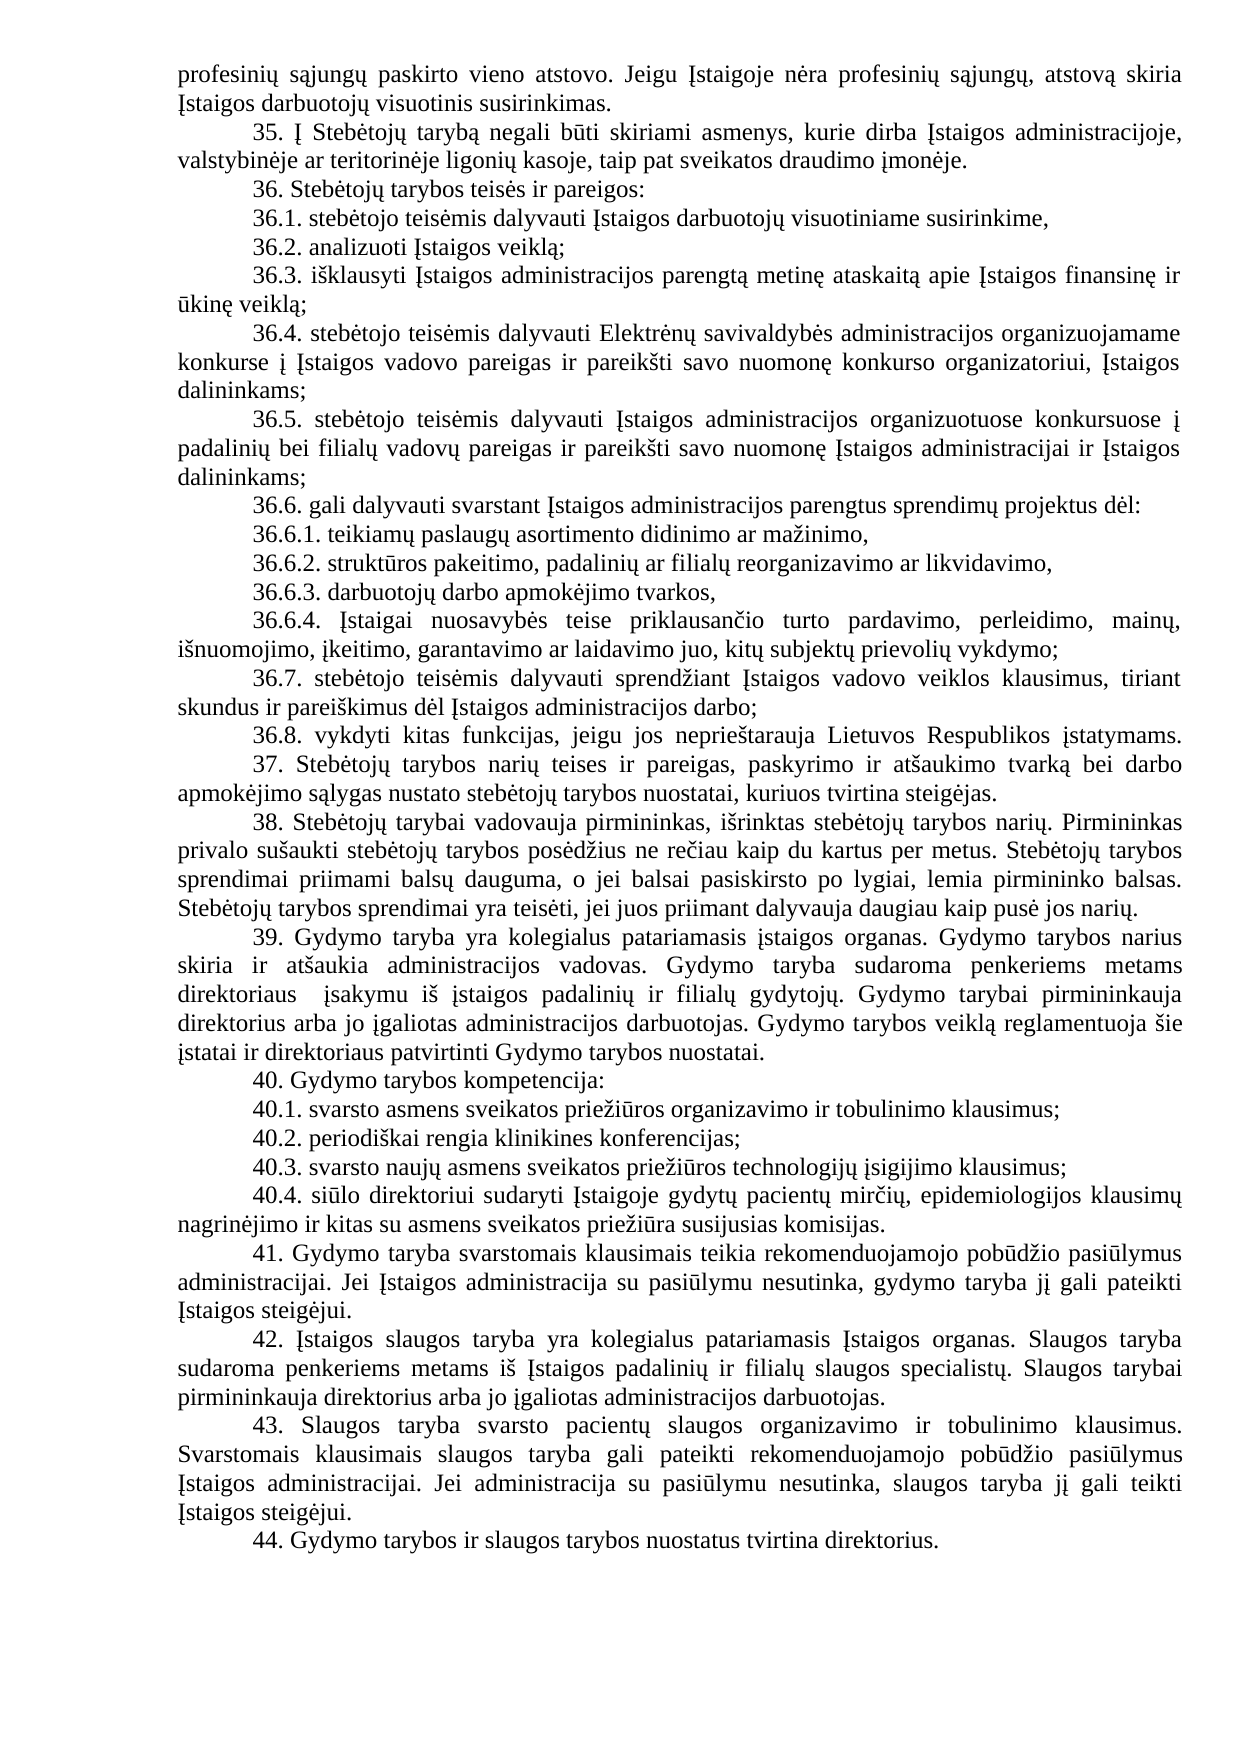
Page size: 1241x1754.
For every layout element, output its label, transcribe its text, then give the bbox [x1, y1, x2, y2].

text 36.6.4. Įstaigai nuosavybės teise priklausančio turto pardavimo, perleidimo, mainų, išnuomojimo, įkeitimo, garantavimo ar laidavimo juo, kitų subjektų prievolių vykdymo; [177, 605, 1181, 663]
text profesinių sąjungų paskirto vieno atstovo. Jeigu Įstaigoje nėra profesinių sąjungų, atstovą skiria Įstaigos darbuotojų visuotinis susirinkimas. [177, 59, 1183, 117]
text 42. Įstaigos slaugos taryba yra kolegialus patariamasis Įstaigos organas. Slaugos taryba sudaroma penkeriems metams iš Įstaigos padalinių ir filialų slaugos specialistų. Slaugos tarybai pirmininkauja direktorius arba jo įgaliotas administracijos darbuotojas. [177, 1324, 1183, 1410]
text 40.2. periodiškai rengia klinikines konferencijas; [177, 1123, 1183, 1152]
text 36.8. vykdyti kitas funkcijas, jeigu jos neprieštarauja Lietuvos Respublikos įstatymams. 37. Stebėtojų tarybos narių teises ir pareigas, paskyrimo ir atšaukimo tvarką bei darbo apmokėjimo sąlygas nustato stebėtojų tarybos nuostatai, kuriuos tvirtina steigėjas. [177, 720, 1183, 807]
text 36.3. išklausyti Įstaigos administracijos parengtą metinę ataskaitą apie Įstaigos finansinę ir ūkinę veiklą; [177, 260, 1181, 318]
text 39. Gydymo taryba yra kolegialus patariamasis įstaigos organas. Gydymo tarybos narius skiria ir atšaukia administracijos vadovas. Gydymo taryba sudaroma penkeriems metams direktoriaus įsakymu iš įstaigos padalinių ir filialų gydytojų. Gydymo tarybai pirmininkauja direktorius arba jo įgaliotas administracijos darbuotojas. Gydymo tarybos veiklą reglamentuoja šie įstatai ir direktoriaus patvirtinti Gydymo tarybos nuostatai. [177, 922, 1183, 1065]
text 36.6.2. struktūros pakeitimo, padalinių ar filialų reorganizavimo ar likvidavimo, [177, 548, 1181, 577]
text 35. Į Stebėtojų tarybą negali būti skiriami asmenys, kurie dirba Įstaigos administracijoje, valstybinėje ar teritorinėje ligonių kasoje, taip pat sveikatos draudimo įmonėje. [177, 117, 1183, 174]
text 43. Slaugos taryba svarsto pacientų slaugos organizavimo ir tobulinimo klausimus. Svarstomais klausimais slaugos taryba gali pateikti rekomenduojamojo pobūdžio pasiūlymus Įstaigos administracijai. Jei administracija su pasiūlymu nesutinka, slaugos taryba jį gali teikti Įstaigos steigėjui. [177, 1410, 1183, 1525]
text 36.7. stebėtojo teisėmis dalyvauti sprendžiant Įstaigos vadovo veiklos klausimus, tiriant skundus ir pareiškimus dėl Įstaigos administracijos darbo; [177, 663, 1181, 720]
text 36.6.3. darbuotojų darbo apmokėjimo tvarkos, [177, 577, 1181, 605]
text 40.4. siūlo direktoriui sudaryti Įstaigoje gydytų pacientų mirčių, epidemiologijos klausimų nagrinėjimo ir kitas su asmens sveikatos priežiūra susijusias komisijas. [177, 1180, 1183, 1238]
text 36.6.1. teikiamų paslaugų asortimento didinimo ar mažinimo, [177, 519, 1181, 548]
text 38. Stebėtojų tarybai vadovauja pirmininkas, išrinktas stebėtojų tarybos narių. Pirmininkas privalo sušaukti stebėtojų tarybos posėdžius ne rečiau kaip du kartus per metus. Stebėtojų tarybos sprendimai priimami balsų dauguma, o jei balsai pasiskirsto po lygiai, lemia pirmininko balsas. Stebėtojų tarybos sprendimai yra teisėti, jei juos priimant dalyvauja daugiau kaip pusė jos narių. [177, 807, 1183, 922]
text 36.2. analizuoti Įstaigos veiklą; [177, 232, 1181, 260]
text 36.6. gali dalyvauti svarstant Įstaigos administracijos parengtus sprendimų projektus dėl: [177, 490, 1181, 519]
text 36.1. stebėtojo teisėmis dalyvauti Įstaigos darbuotojų visuotiniame susirinkime, [177, 203, 1183, 232]
text 40.3. svarsto naujų asmens sveikatos priežiūros technologijų įsigijimo klausimus; [177, 1152, 1183, 1180]
text 40. Gydymo tarybos kompetencija: [177, 1065, 1183, 1094]
text 36. Stebėtojų tarybos teisės ir pareigos: [177, 174, 1183, 203]
text 40.1. svarsto asmens sveikatos priežiūros organizavimo ir tobulinimo klausimus; [177, 1094, 1183, 1123]
text 41. Gydymo taryba svarstomais klausimais teikia rekomenduojamojo pobūdžio pasiūlymus administracijai. Jei Įstaigos administracija su pasiūlymu nesutinka, gydymo taryba jį gali pateikti Įstaigos steigėjui. [177, 1238, 1183, 1324]
text 36.5. stebėtojo teisėmis dalyvauti Įstaigos administracijos organizuotuose konkursuose į padalinių bei filialų vadovų pareigas ir pareikšti savo nuomonę Įstaigos administracijai ir Įstaigos dalininkams; [177, 404, 1181, 490]
text 44. Gydymo tarybos ir slaugos tarybos nuostatus tvirtina direktorius. [177, 1525, 1183, 1554]
text 36.4. stebėtojo teisėmis dalyvauti Elektrėnų savivaldybės administracijos organizuojamame konkurse į Įstaigos vadovo pareigas ir pareikšti savo nuomonę konkurso organizatoriui, Įstaigos dalininkams; [177, 318, 1181, 404]
